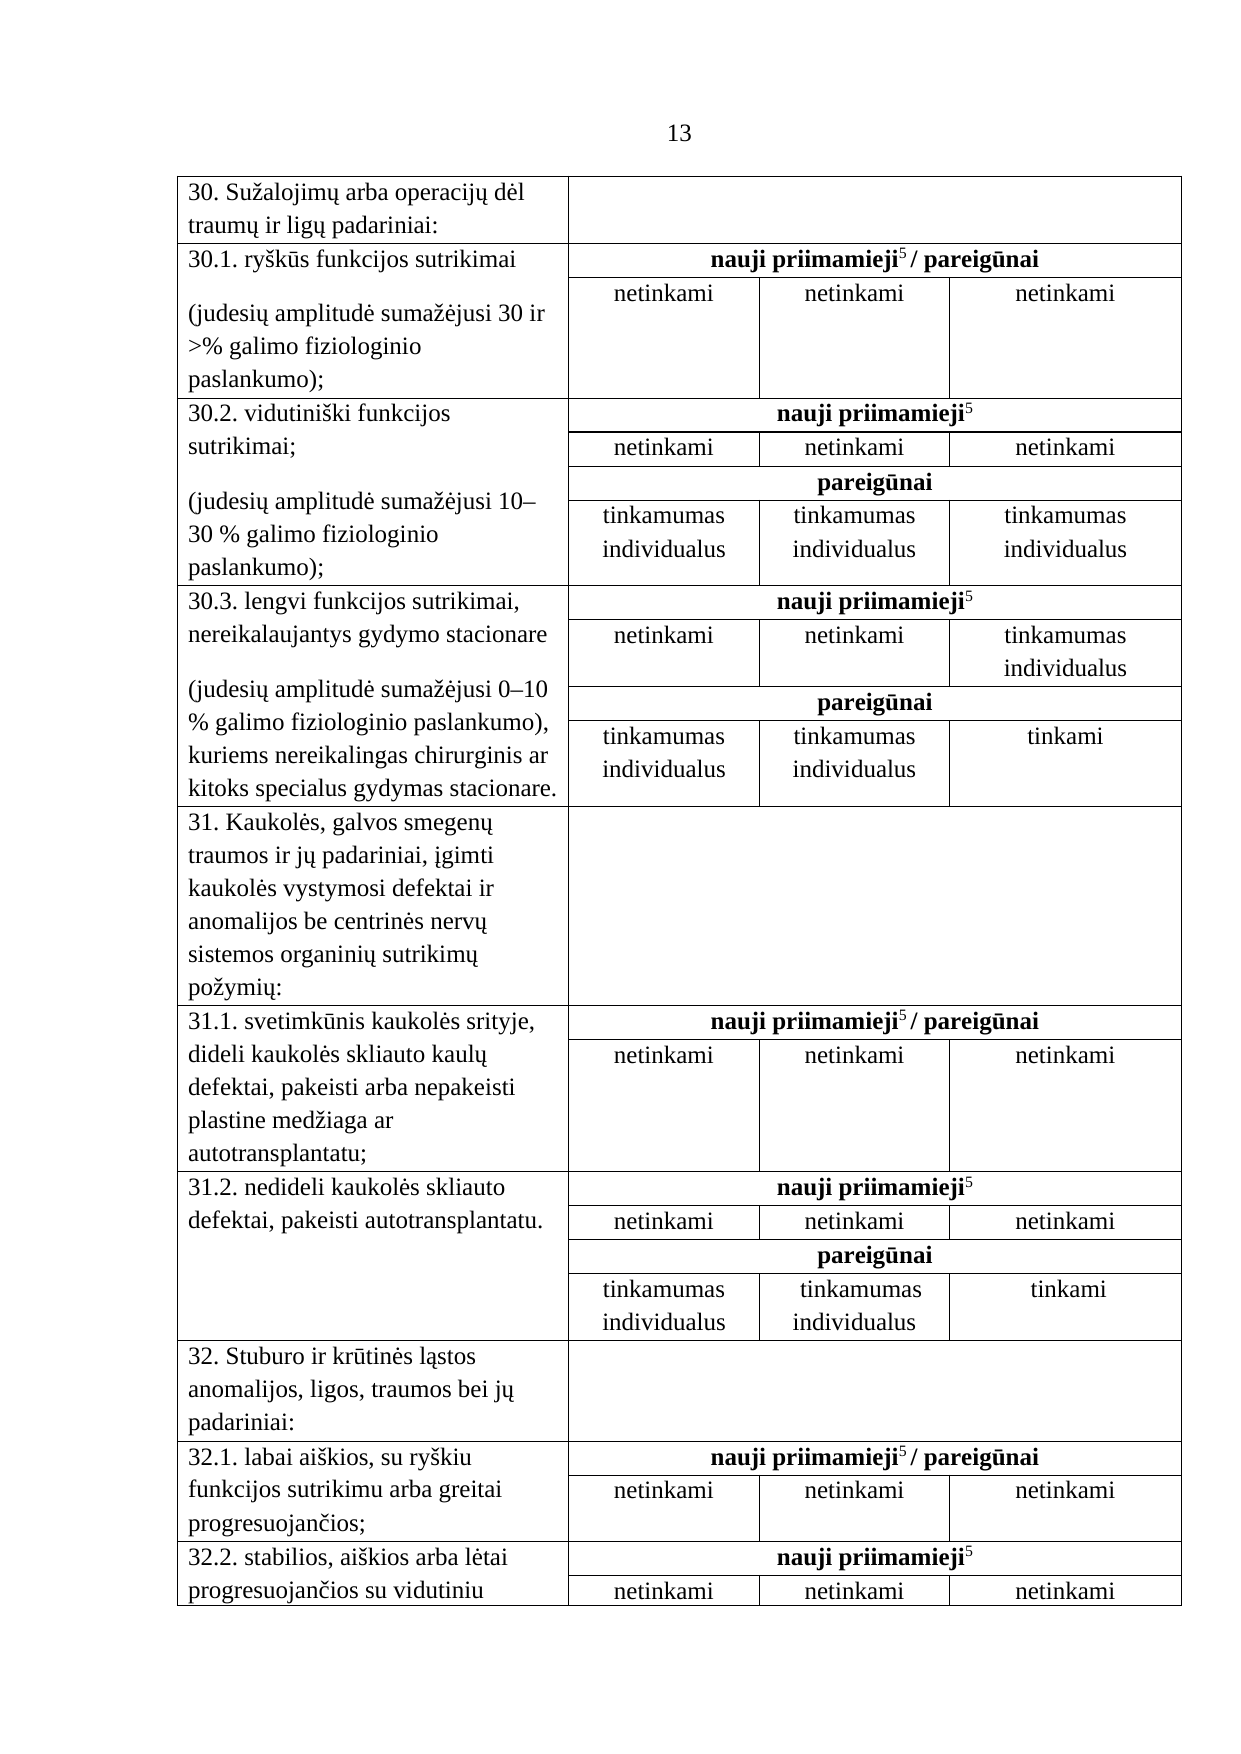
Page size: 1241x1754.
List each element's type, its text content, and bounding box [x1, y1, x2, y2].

table_cell 31. Kaukolės, galvos smegenų traumos ir jų padariniai, įgimti kaukolės vystymosi defektai ir anomalijos be centrinės nervų sistemos organinių sutrikimų požymių: [178, 807, 568, 1005]
table_cell 31.2. nedideli kaukolės skliauto defektai, pakeisti autotransplantatu. [178, 1172, 568, 1340]
table_cell netinkami [760, 1476, 949, 1541]
table_cell tinkamumas individualus [760, 1274, 949, 1340]
table_cell nauji priimamieji5 / pareigūnai [569, 1006, 1181, 1039]
table_cell netinkami [950, 1576, 1181, 1604]
table_cell netinkami [569, 620, 759, 686]
table_cell tinkamumas individualus [950, 501, 1181, 585]
table_cell [569, 807, 1181, 1005]
table_cell tinkamumas individualus [760, 501, 949, 585]
table_cell tinkamumas individualus [760, 721, 949, 806]
table_cell 32.2. stabilios, aiškios arba lėtai progresuojančios su vidutiniu [178, 1542, 568, 1604]
table_cell netinkami [950, 1040, 1181, 1171]
table_cell [569, 1341, 1181, 1441]
table_cell netinkami [760, 1206, 949, 1239]
table_cell netinkami [950, 1476, 1181, 1541]
table_cell 31.1. svetimkūnis kaukolės srityje, dideli kaukolės skliauto kaulų defektai, pakeisti arba nepakeisti plastine medžiaga ar autotransplantatu; [178, 1006, 568, 1171]
table_cell tinkamumas individualus [569, 721, 759, 806]
table_cell netinkami [569, 1476, 759, 1541]
table_cell netinkami [760, 278, 949, 397]
table_cell netinkami [950, 433, 1181, 466]
table_cell 32. Stuburo ir krūtinės ląstos anomalijos, ligos, traumos bei jų padariniai: [178, 1341, 568, 1441]
table_cell netinkami [760, 1576, 949, 1604]
table_cell pareigūnai [569, 467, 1181, 499]
table_cell nauji priimamieji5 [569, 1542, 1181, 1575]
table_cell 30.2. vidutiniški funkcijos sutrikimai; (judesių amplitudė sumažėjusi 10–30 % galimo fiziologinio paslankumo); [178, 399, 568, 585]
table_cell tinkamumas individualus [569, 501, 759, 585]
table_cell netinkami [760, 1040, 949, 1171]
table_cell nauji priimamieji5 [569, 1172, 1181, 1205]
table_cell pareigūnai [569, 1240, 1181, 1273]
table_cell tinkamumas individualus [950, 620, 1181, 686]
table_cell nauji priimamieji5 [569, 586, 1181, 619]
table_cell netinkami [950, 278, 1181, 397]
table_cell 30. Sužalojimų arba operacijų dėl traumų ir ligų padariniai: [178, 177, 568, 243]
table_cell tinkamumas individualus [569, 1274, 759, 1340]
table_cell nauji priimamieji5 / pareigūnai [569, 1442, 1181, 1474]
table_cell tinkami [950, 721, 1181, 806]
table_cell 30.3. lengvi funkcijos sutrikimai, nereikalaujantys gydymo stacionare (judesių amplitudė sumažėjusi 0–10 % galimo fiziologinio paslankumo), kuriems nereikalingas chirurginis ar kitoks specialus gydymas stacionare. [178, 586, 568, 806]
table_cell nauji priimamieji5 [569, 399, 1181, 431]
table_cell nauji priimamieji5 / pareigūnai [569, 244, 1181, 277]
table_cell netinkami [569, 278, 759, 397]
table_cell netinkami [950, 1206, 1181, 1239]
table_cell 32.1. labai aiškios, su ryškiu funkcijos sutrikimu arba greitai progresuojančios; [178, 1442, 568, 1541]
table_cell pareigūnai [569, 687, 1181, 720]
table_cell netinkami [569, 1206, 759, 1239]
table_cell tinkami [950, 1274, 1181, 1340]
table_cell netinkami [569, 1040, 759, 1171]
table_cell netinkami [760, 433, 949, 466]
table_cell 30.1. ryškūs funkcijos sutrikimai (judesių amplitudė sumažėjusi 30 ir >% galimo fiziologinio paslankumo); [178, 244, 568, 397]
table_cell [569, 177, 1181, 243]
table_cell netinkami [760, 620, 949, 686]
table_cell netinkami [569, 1576, 759, 1604]
table_cell netinkami [569, 433, 759, 466]
